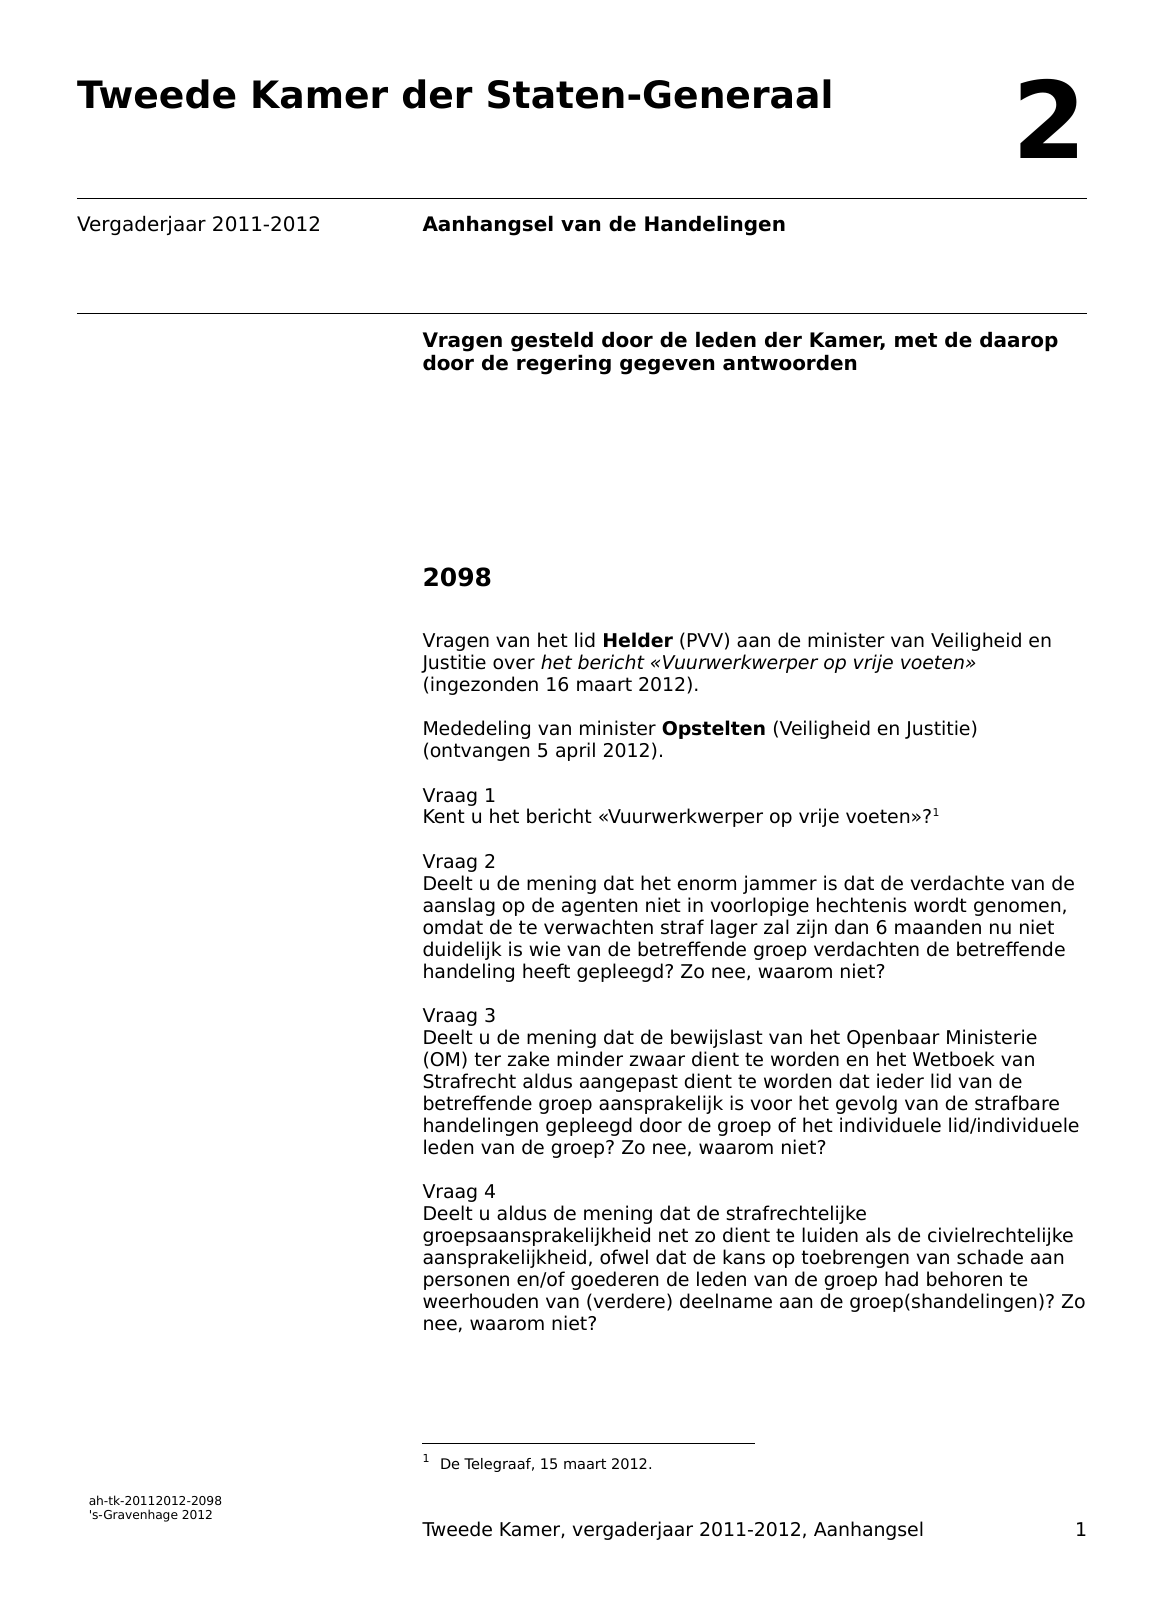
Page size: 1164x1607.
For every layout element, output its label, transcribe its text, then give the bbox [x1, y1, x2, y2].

text Mededeling van minister Opstelten (Veiligheid en Justitie) (ontvangen 5 april 2012). [422, 718, 1087, 762]
text Vraag 1 [422, 784, 1087, 806]
table_header 2 [886, 59, 1087, 198]
table_cell [77, 314, 422, 375]
text ah-tk-20112012-2098 [88, 1494, 323, 1508]
text Deelt u de mening dat de bewijslast van het Openbaar Ministerie (OM) ter zake minder zwaar dient te worden en het Wetboek van Strafrecht aldus aangepast dient te worden dat ieder lid van de betreffende groep aansprakelijk is voor het gevolg van de strafbare handelingen gepleegd door de groep of het individuele lid/individuele leden van de groep? Zo nee, waarom niet? [422, 1027, 1087, 1158]
text De Telegraaf, 15 maart 2012. [422, 1452, 1087, 1474]
text 's-Gravenhage 2012 [88, 1508, 323, 1522]
text 2098 [422, 563, 1087, 592]
text Vraag 3 [422, 1005, 1087, 1027]
text Deelt u de mening dat het enorm jammer is dat de verdachte van de aanslag op de agenten niet in voorlopige hechtenis wordt genomen, omdat de te verwachten straf lager zal zijn dan 6 maanden nu niet duidelijk is wie van de betreffende groep verdachten de betreffende handeling heeft gepleegd? Zo nee, waarom niet? [422, 873, 1087, 982]
text Vragen van het lid Helder (PVV) aan de minister van Veiligheid en Justitie over het bericht «Vuurwerkwerper op vrije voeten» (ingezonden 16 maart 2012). [422, 630, 1087, 696]
text Deelt u aldus de mening dat de strafrechtelijke groepsaansprakelijkheid net zo dient te luiden als de civielrechtelijke aansprakelijkheid, ofwel dat de kans op toebrengen van schade aan personen en/of goederen de leden van de groep had behoren te weerhouden van (verdere) deelname aan de groep(shandelingen)? Zo nee, waarom niet? [422, 1203, 1087, 1334]
table_cell Aanhangsel van de Handelingen [422, 199, 1087, 313]
text Vraag 2 [422, 851, 1087, 873]
text Vraag 4 [422, 1181, 1087, 1203]
table_cell Vergaderjaar 2011-2012 [77, 199, 422, 313]
text Kent u het bericht «Vuurwerkwerper op vrije voeten»? [422, 806, 1087, 828]
table_header Tweede Kamer der Staten-Generaal [77, 59, 886, 198]
table_cell Vragen gesteld door de leden der Kamer, met de daarop door de regering gegeven antwoorden [422, 314, 1087, 375]
